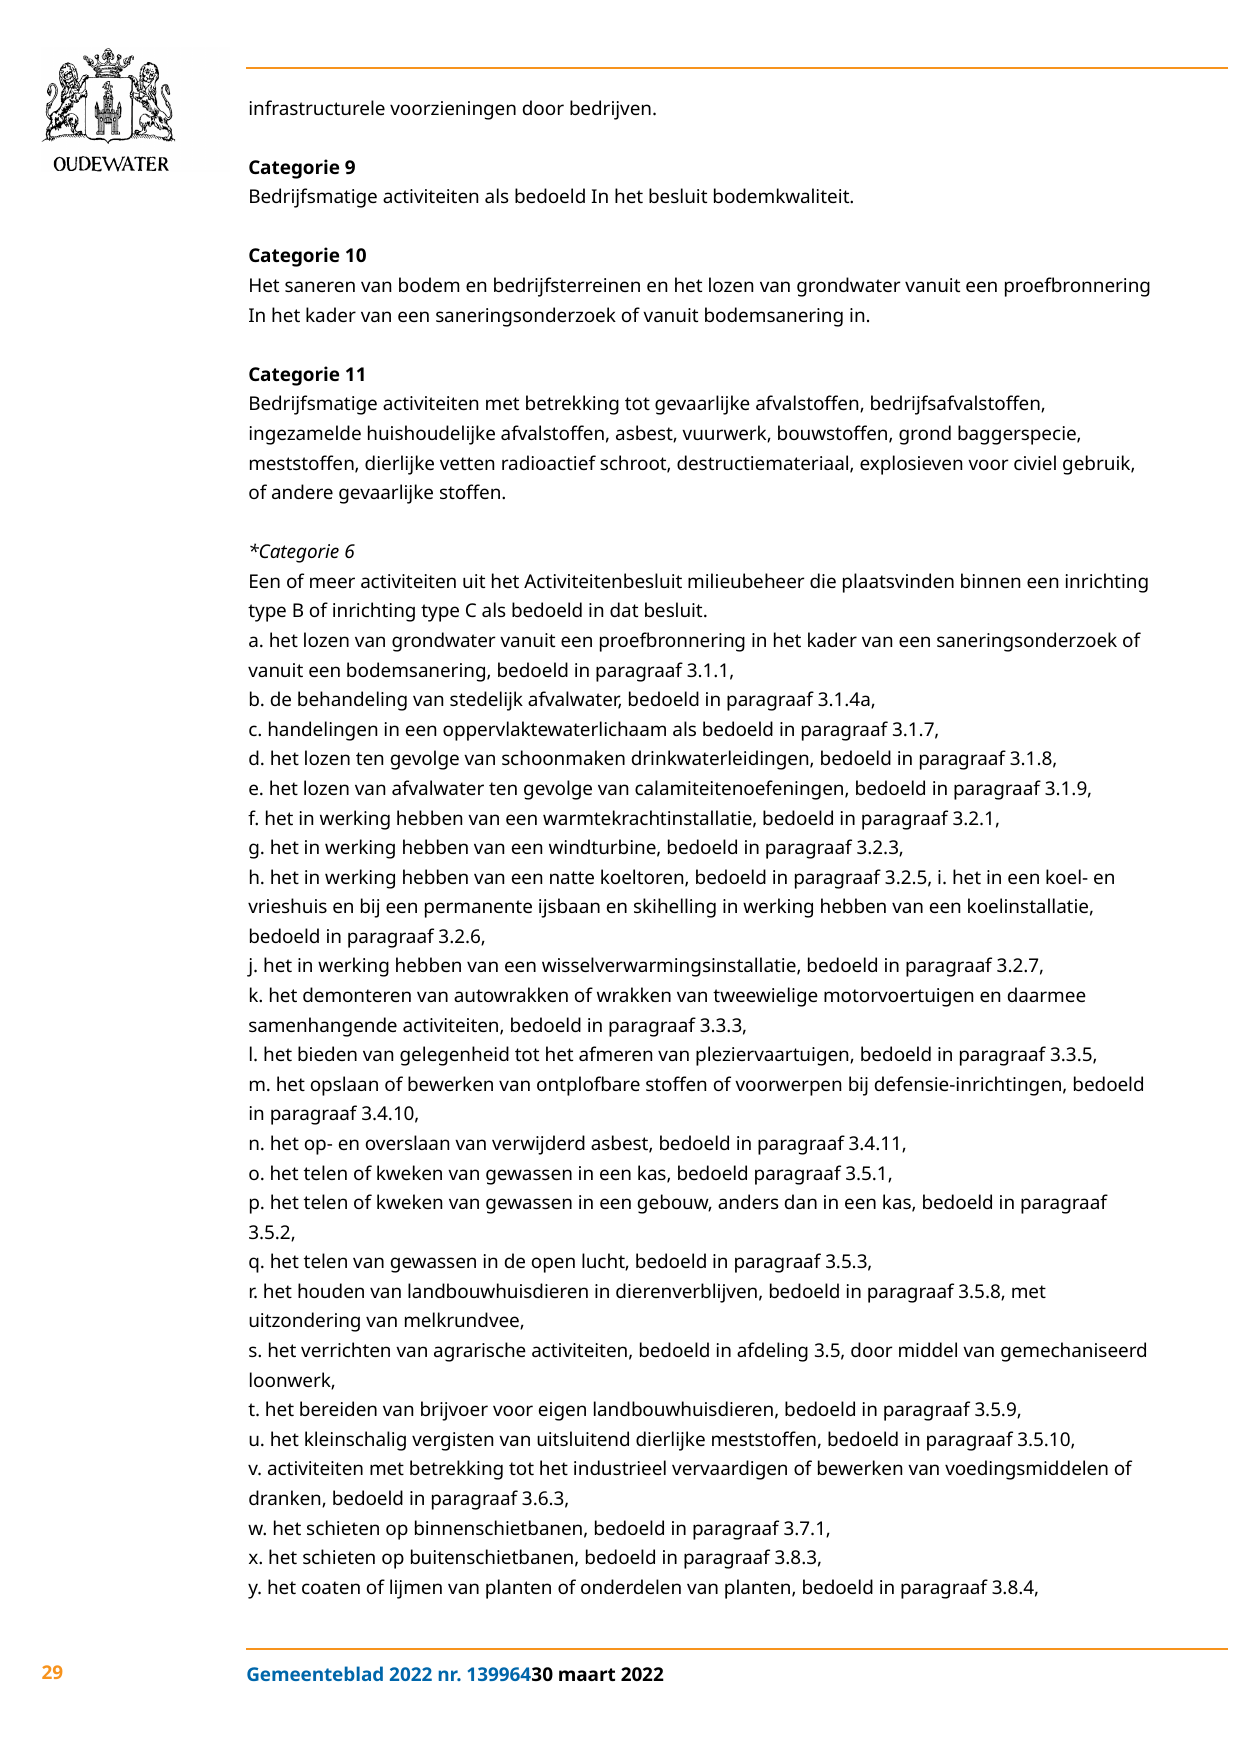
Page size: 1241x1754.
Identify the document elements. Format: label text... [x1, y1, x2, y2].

text c. handelingen in een oppervlaktewaterlichaam als bedoeld in paragraaf 3.1.7, [248, 716, 1152, 742]
text Categorie 9 [248, 154, 1152, 180]
text Categorie 11 [248, 361, 1152, 387]
text f. het in werking hebben van een warmtekrachtinstallatie, bedoeld in paragraaf 3.2.1, [248, 805, 1152, 831]
text g. het in werking hebben van een windturbine, bedoeld in paragraaf 3.2.3, [248, 834, 1152, 860]
text h. het in werking hebben van een natte koeltoren, bedoeld in paragraaf 3.2.5, i. het in een koel- en vrieshuis en bij een permanente ijsbaan en skihelling in werking hebben van een koelinstallatie, bedoeld in paragraaf 3.2.6, [248, 864, 1152, 949]
text Een of meer activiteiten uit het Activiteitenbesluit milieubeheer die plaatsvinden binnen een inrichting type B of inrichting type C als bedoeld in dat besluit. [248, 568, 1152, 623]
text s. het verrichten van agrarische activiteiten, bedoeld in afdeling 3.5, door middel van gemechaniseerd loonwerk, [248, 1337, 1152, 1393]
text Het saneren van bodem en bedrijfsterreinen en het lozen van grondwater vanuit een proefbronnering In het kader van een saneringsonderzoek of vanuit bodemsanering in. [248, 272, 1152, 328]
text a. het lozen van grondwater vanuit een proefbronnering in het kader van een saneringsonderzoek of vanuit een bodemsanering, bedoeld in paragraaf 3.1.1, [248, 627, 1152, 683]
text u. het kleinschalig vergisten van uitsluitend dierlijke meststoffen, bedoeld in paragraaf 3.5.10, [248, 1426, 1152, 1452]
text p. het telen of kweken van gewassen in een gebouw, anders dan in een kas, bedoeld in paragraaf 3.5.2, [248, 1189, 1152, 1245]
text n. het op- en overslaan van verwijderd asbest, bedoeld in paragraaf 3.4.11, [248, 1130, 1152, 1156]
text y. het coaten of lijmen van planten of onderdelen van planten, bedoeld in paragraaf 3.8.4, [248, 1574, 1152, 1600]
text Bedrijfsmatige activiteiten als bedoeld In het besluit bodemkwaliteit. [248, 183, 1152, 209]
picture [41, 47, 231, 172]
text *Categorie 6 [248, 538, 1152, 564]
text v. activiteiten met betrekking tot het industrieel vervaardigen of bewerken van voedingsmiddelen of dranken, bedoeld in paragraaf 3.6.3, [248, 1456, 1152, 1511]
text j. het in werking hebben van een wisselverwarmingsinstallatie, bedoeld in paragraaf 3.2.7, [248, 953, 1152, 978]
text t. het bereiden van brijvoer voor eigen landbouwhuisdieren, bedoeld in paragraaf 3.5.9, [248, 1396, 1152, 1422]
text Bedrijfsmatige activiteiten met betrekking tot gevaarlijke afvalstoffen, bedrijfsafvalstoffen, ingezamelde huishoudelijke afvalstoffen, asbest, vuurwerk, bouwstoffen, grond baggerspecie, meststoffen, dierlijke vetten radioactief schroot, destructiemateriaal, explosieven voor civiel gebruik, of andere gevaarlijke stoffen. [248, 391, 1152, 505]
text e. het lozen van afvalwater ten gevolge van calamiteitenoefeningen, bedoeld in paragraaf 3.1.9, [248, 775, 1152, 801]
text x. het schieten op buitenschietbanen, bedoeld in paragraaf 3.8.3, [248, 1544, 1152, 1570]
text b. de behandeling van stedelijk afvalwater, bedoeld in paragraaf 3.1.4a, [248, 686, 1152, 712]
text o. het telen of kweken van gewassen in een kas, bedoeld paragraaf 3.5.1, [248, 1160, 1152, 1186]
text r. het houden van landbouwhuisdieren in dierenverblijven, bedoeld in paragraaf 3.5.8, met uitzondering van melkrundvee, [248, 1278, 1152, 1333]
text Categorie 10 [248, 243, 1152, 268]
text d. het lozen ten gevolge van schoonmaken drinkwaterleidingen, bedoeld in paragraaf 3.1.8, [248, 746, 1152, 771]
text l. het bieden van gelegenheid tot het afmeren van pleziervaartuigen, bedoeld in paragraaf 3.3.5, [248, 1041, 1152, 1067]
text q. het telen van gewassen in de open lucht, bedoeld in paragraaf 3.5.3, [248, 1248, 1152, 1274]
text infrastructurele voorzieningen door bedrijven. [248, 95, 1152, 121]
text k. het demonteren van autowrakken of wrakken van tweewielige motorvoertuigen en daarmee samenhangende activiteiten, bedoeld in paragraaf 3.3.3, [248, 982, 1152, 1038]
text m. het opslaan of bewerken van ontplofbare stoffen of voorwerpen bij defensie-inrichtingen, bedoeld in paragraaf 3.4.10, [248, 1071, 1152, 1126]
text w. het schieten op binnenschietbanen, bedoeld in paragraaf 3.7.1, [248, 1515, 1152, 1541]
